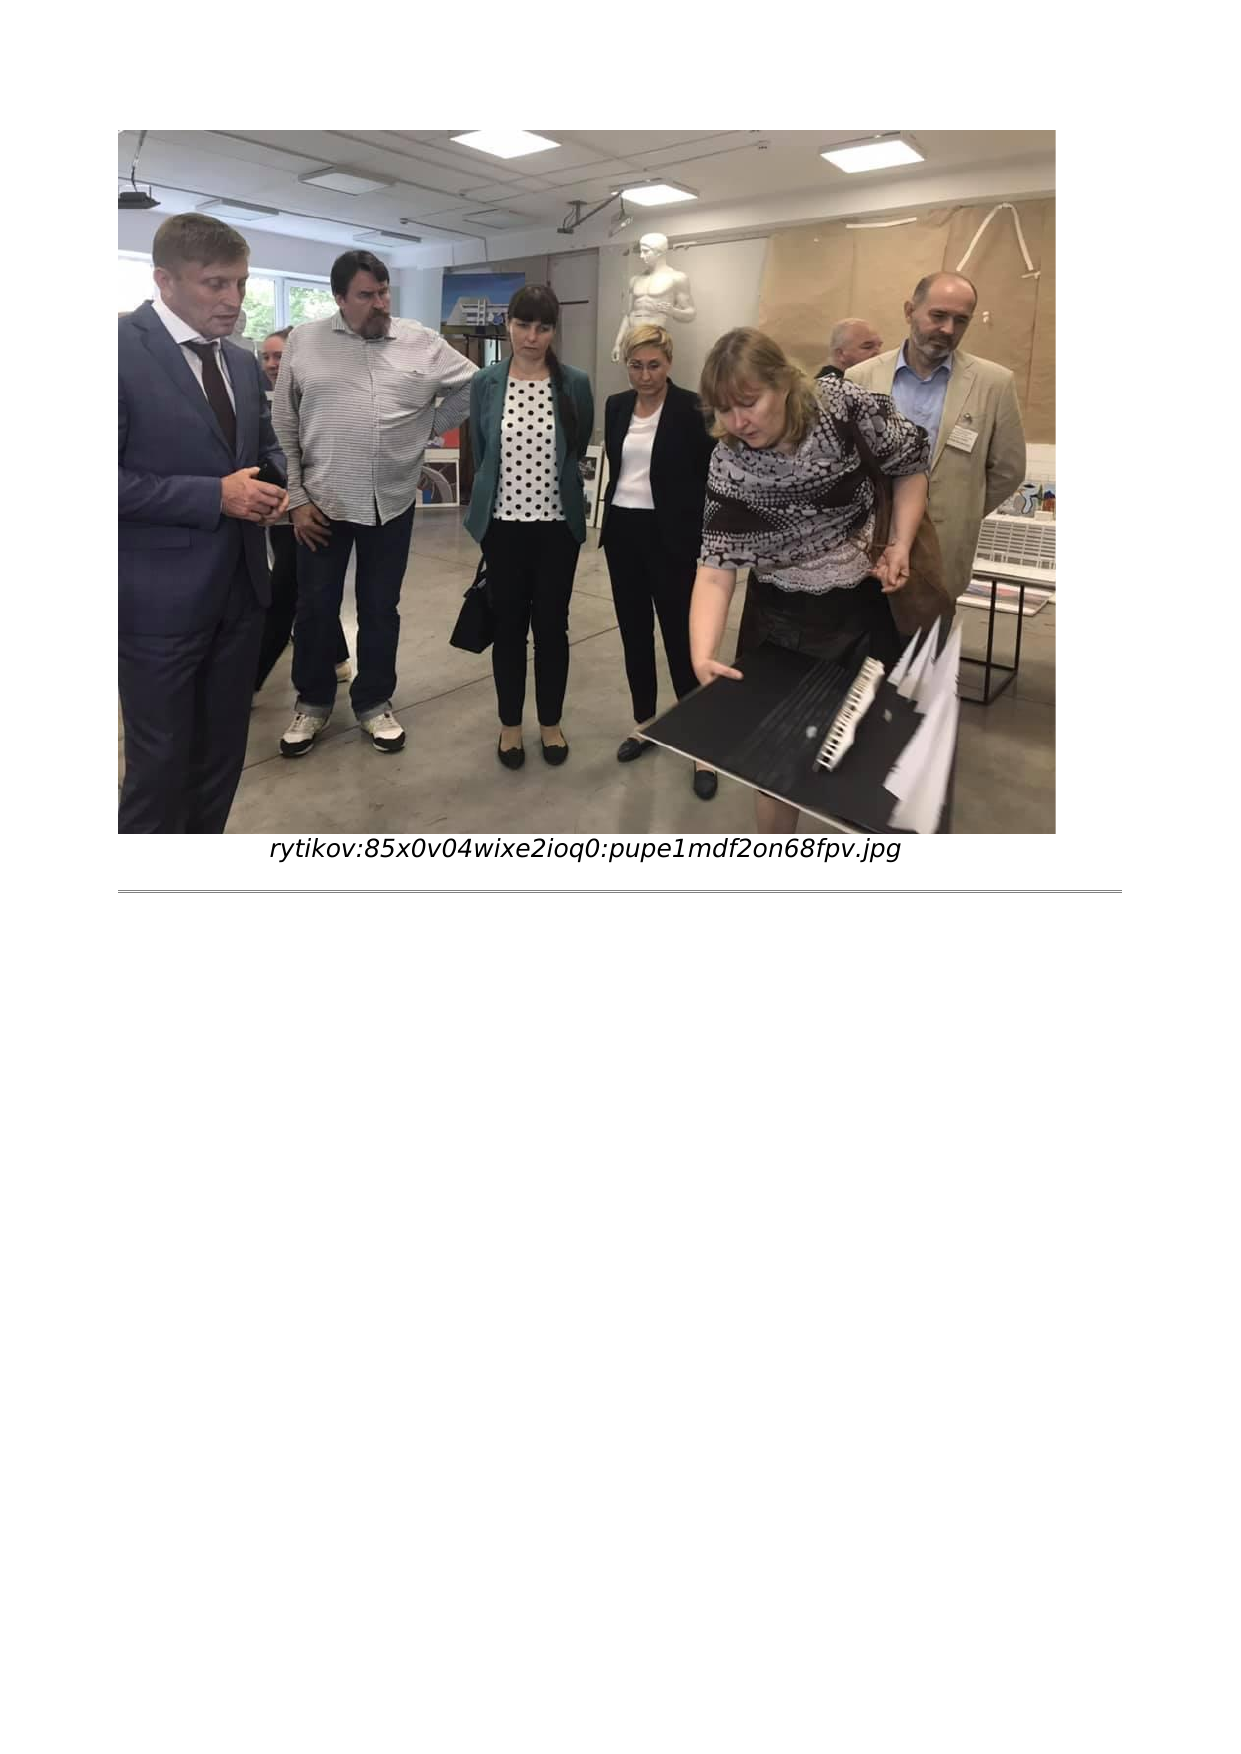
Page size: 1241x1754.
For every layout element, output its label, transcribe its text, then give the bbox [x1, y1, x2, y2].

text rytikov:85x0v04wixe2ioq0:pupe1mdf2on68fpv.jpg [118, 834, 1056, 863]
picture [118, 130, 1056, 834]
